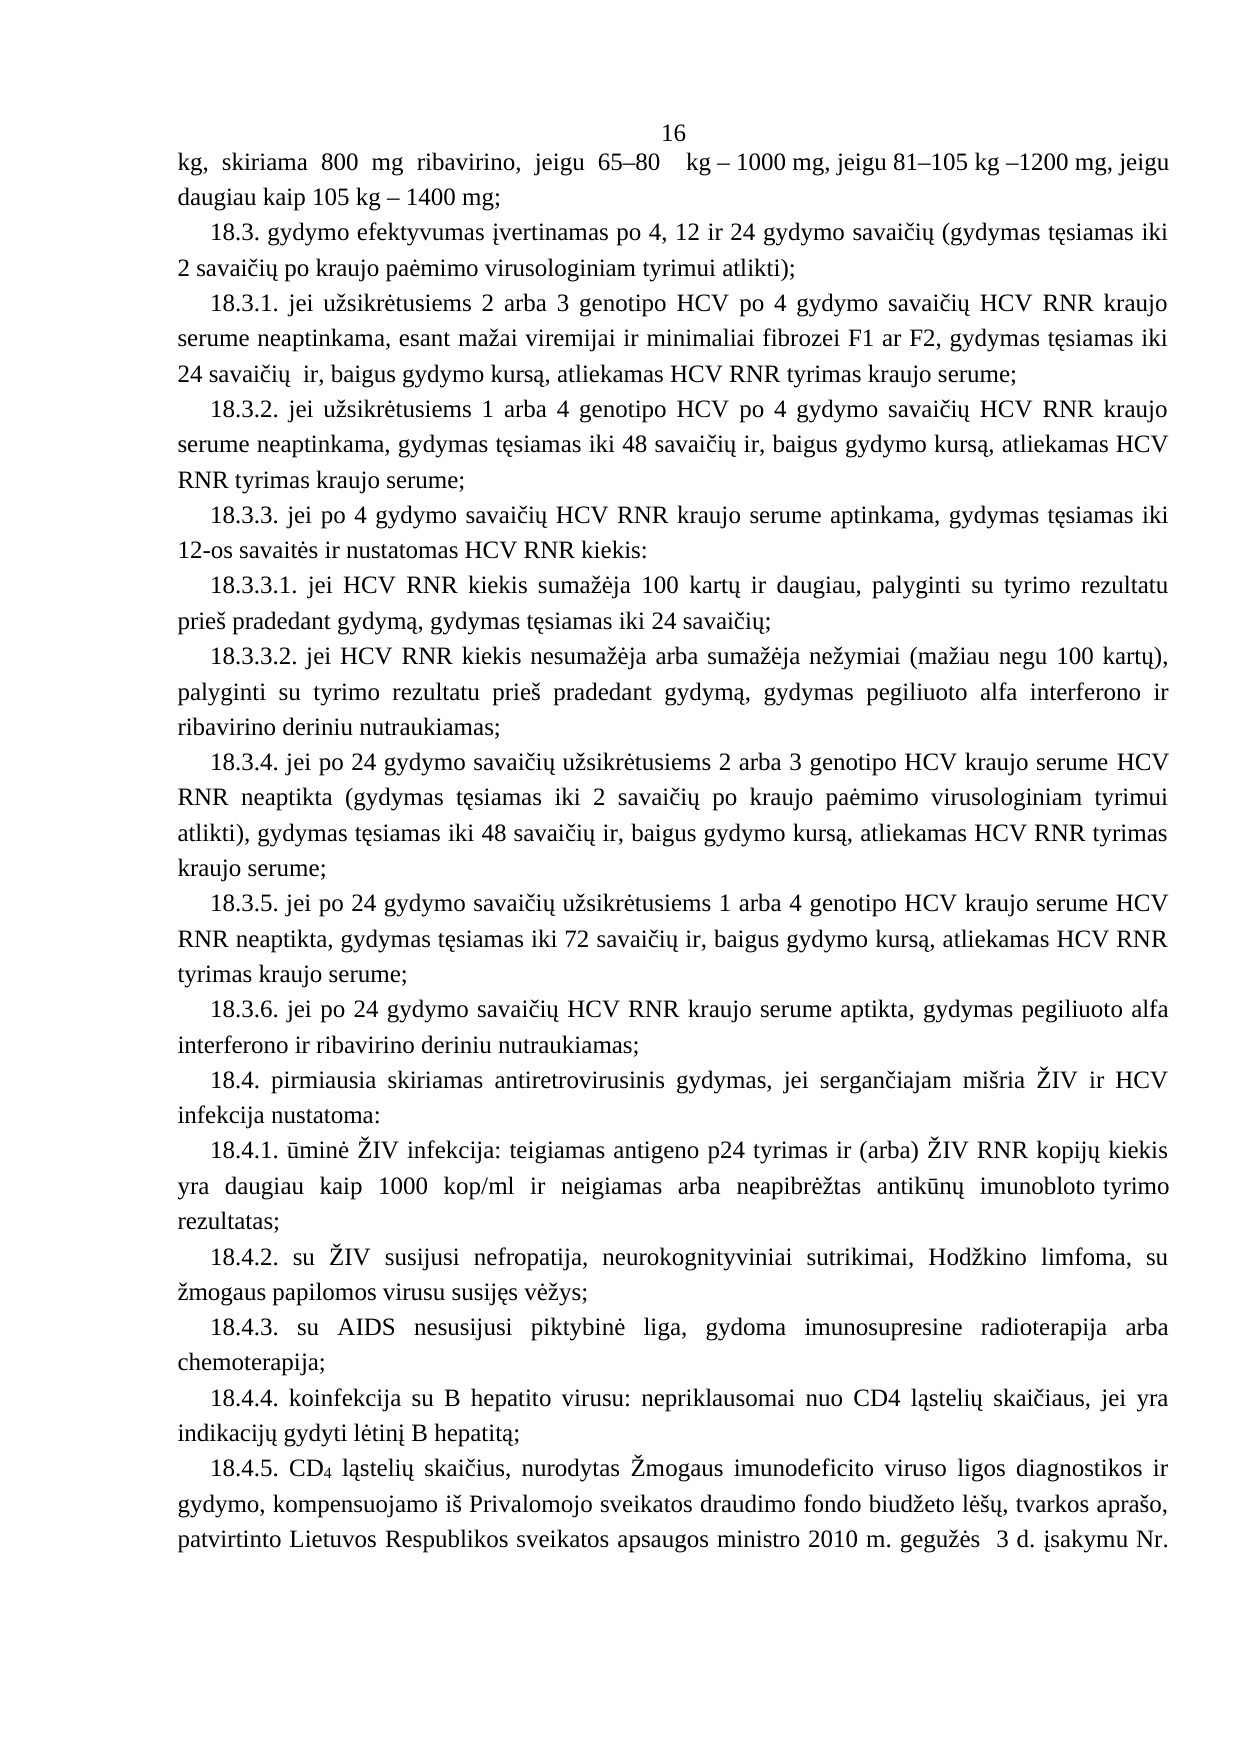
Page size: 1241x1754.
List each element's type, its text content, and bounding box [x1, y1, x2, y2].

text 18.4.3. su AIDS nesusijusi piktybinė liga, gydoma imunosupresine radioterapija arba chemoterapija; [177, 1312, 1169, 1376]
text 18.4.5. CD4 ląstelių skaičius, nurodytas Žmogaus imunodeficito viruso ligos diagnostikos ir gydymo, kompensuojamo iš Privalomojo sveikatos draudimo fondo biudžeto lėšų, tvarkos aprašo, patvirtinto Lietuvos Respublikos sveikatos apsaugos ministro 2010 m. gegužės 3 d. įsakymu Nr. [177, 1453, 1169, 1553]
text 18.3.3.2. jei HCV RNR kiekis nesumažėja arba sumažėja nežymiai (mažiau negu 100 kartų), palyginti su tyrimo rezultatu prieš pradedant gydymą, gydymas pegiliuoto alfa interferono ir ribavirino deriniu nutraukiamas; [177, 641, 1169, 741]
text 18.3. gydymo efektyvumas įvertinamas po 4, 12 ir 24 gydymo savaičių (gydymas tęsiamas iki 2 savaičių po kraujo paėmimo virusologiniam tyrimui atlikti); [177, 217, 1169, 282]
text 18.3.4. jei po 24 gydymo savaičių užsikrėtusiems 2 arba 3 genotipo HCV kraujo serume HCV RNR neaptikta (gydymas tęsiamas iki 2 savaičių po kraujo paėmimo virusologiniam tyrimui atlikti), gydymas tęsiamas iki 48 savaičių ir, baigus gydymo kursą, atliekamas HCV RNR tyrimas kraujo serume; [177, 747, 1169, 882]
text kg, skiriama 800 mg ribavirino, jeigu 65–80 kg – 1000 mg, jeigu 81–105 kg –1200 mg, jeigu daugiau kaip 105 kg – 1400 mg; [177, 147, 1169, 211]
text 18.3.1. jei užsikrėtusiems 2 arba 3 genotipo HCV po 4 gydymo savaičių HCV RNR kraujo serume neaptinkama, esant mažai viremijai ir minimaliai fibrozei F1 ar F2, gydymas tęsiamas iki 24 savaičių ir, baigus gydymo kursą, atliekamas HCV RNR tyrimas kraujo serume; [177, 288, 1169, 387]
text 18.4.2. su ŽIV susijusi nefropatija, neurokognityviniai sutrikimai, Hodžkino limfoma, su žmogaus papilomos virusu susijęs vėžys; [177, 1242, 1169, 1306]
text 18.3.6. jei po 24 gydymo savaičių HCV RNR kraujo serume aptikta, gydymas pegiliuoto alfa interferono ir ribavirino deriniu nutraukiamas; [177, 994, 1169, 1058]
text 18.3.2. jei užsikrėtusiems 1 arba 4 genotipo HCV po 4 gydymo savaičių HCV RNR kraujo serume neaptinkama, gydymas tęsiamas iki 48 savaičių ir, baigus gydymo kursą, atliekamas HCV RNR tyrimas kraujo serume; [177, 394, 1169, 493]
text 18.3.3.1. jei HCV RNR kiekis sumažėja 100 kartų ir daugiau, palyginti su tyrimo rezultatu prieš pradedant gydymą, gydymas tęsiamas iki 24 savaičių; [177, 571, 1169, 635]
text 18.4.1. ūminė ŽIV infekcija: teigiamas antigeno p24 tyrimas ir (arba) ŽIV RNR kopijų kiekis yra daugiau kaip 1000 kop/ml ir neigiamas arba neapibrėžtas antikūnų imunobloto tyrimo rezultatas; [177, 1136, 1169, 1235]
text 18.3.3. jei po 4 gydymo savaičių HCV RNR kraujo serume aptinkama, gydymas tęsiamas iki 12-os savaitės ir nustatomas HCV RNR kiekis: [177, 500, 1169, 564]
text 18.4. pirmiausia skiriamas antiretrovirusinis gydymas, jei sergančiajam mišria ŽIV ir HCV infekcija nustatoma: [177, 1065, 1169, 1129]
text 18.4.4. koinfekcija su B hepatito virusu: nepriklausomai nuo CD4 ląstelių skaičiaus, jei yra indikacijų gydyti lėtinį B hepatitą; [177, 1383, 1169, 1447]
text 18.3.5. jei po 24 gydymo savaičių užsikrėtusiems 1 arba 4 genotipo HCV kraujo serume HCV RNR neaptikta, gydymas tęsiamas iki 72 savaičių ir, baigus gydymo kursą, atliekamas HCV RNR tyrimas kraujo serume; [177, 888, 1169, 988]
